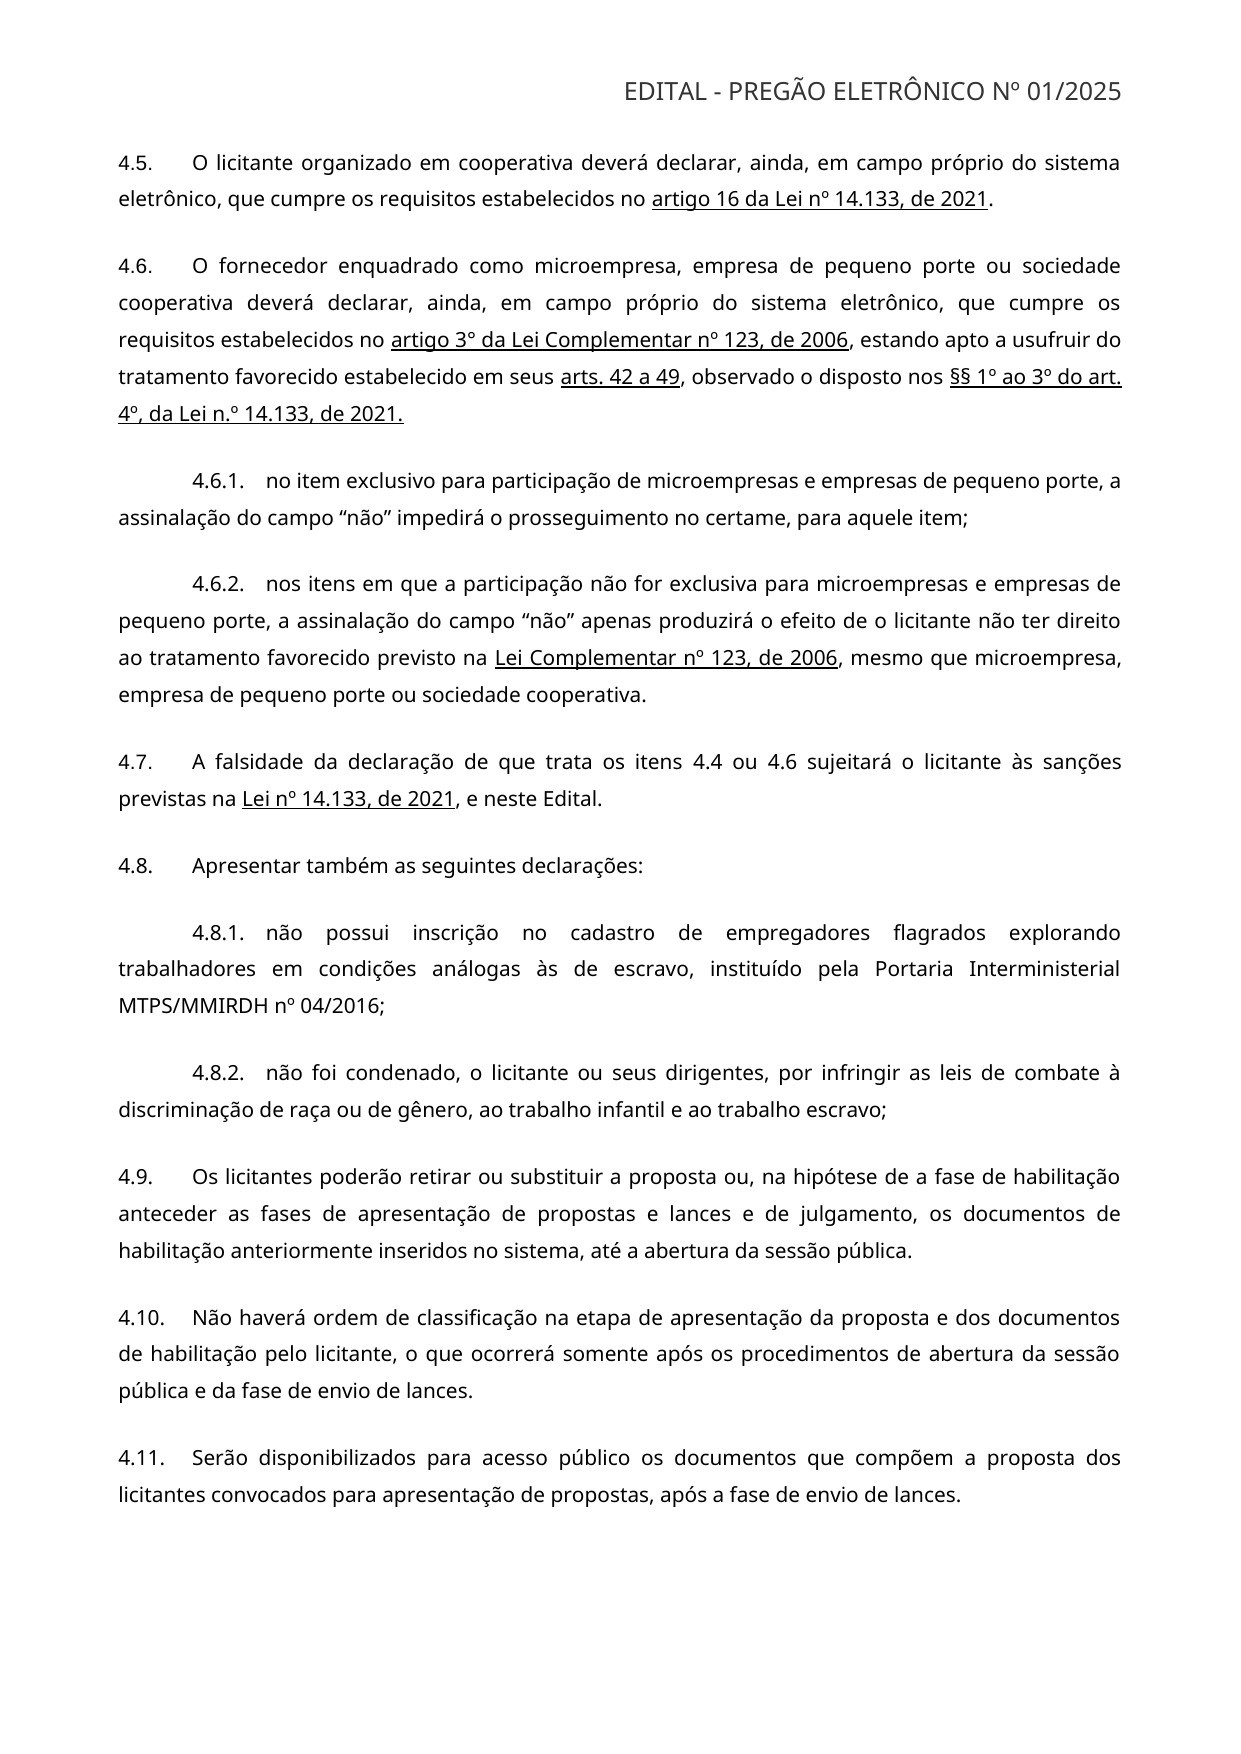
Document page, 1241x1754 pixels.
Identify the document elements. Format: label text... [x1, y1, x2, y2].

list Serão disponibilizados para acesso público os documentos que compõem a proposta dos licitantes convocados para apresentação de propostas, após a fase de envio de lances. [118, 1443, 1122, 1509]
list Os licitantes poderão retirar ou substituir a proposta ou, na hipótese de a fase de habilitação anteceder as fases de apresentação de propostas e lances e de julgamento, os documentos de habilitação anteriormente inseridos no sistema, até a abertura da sessão pública. [118, 1162, 1122, 1264]
list não possui inscrição no cadastro de empregadores flagrados explorando trabalhadores em condições análogas às de escravo, instituído pela Portaria Interministerial MTPS/MMIRDH nº 04/2016; [118, 918, 1122, 1020]
list O licitante organizado em cooperativa deverá declarar, ainda, em campo próprio do sistema eletrônico, que cumpre os requisitos estabelecidos no artigo 16 da Lei nº 14.133, de 2021. [118, 148, 1122, 213]
list A falsidade da declaração de que trata os itens 4.4 ou 4.6 sujeitará o licitante às sanções previstas na Lei nº 14.133, de 2021, e neste Edital. [118, 747, 1122, 812]
list no item exclusivo para participação de microempresas e empresas de pequeno porte, a assinalação do campo “não” impedirá o prosseguimento no certame, para aquele item; [118, 466, 1122, 531]
list Apresentar também as seguintes declarações: [118, 851, 1122, 879]
list O fornecedor enquadrado como microempresa, empresa de pequeno porte ou sociedade cooperativa deverá declarar, ainda, em campo próprio do sistema eletrônico, que cumpre os requisitos estabelecidos no artigo 3° da Lei Complementar nº 123, de 2006, estando apto a usufruir do tratamento favorecido estabelecido em seus arts. 42 a 49, observado o disposto nos §§ 1º ao 3º do art. 4º, da Lei n.º 14.133, de 2021. [118, 251, 1122, 427]
list Não haverá ordem de classificação na etapa de apresentação da proposta e dos documentos de habilitação pelo licitante, o que ocorrerá somente após os procedimentos de abertura da sessão pública e da fase de envio de lances. [118, 1303, 1122, 1405]
list nos itens em que a participação não for exclusiva para microempresas e empresas de pequeno porte, a assinalação do campo “não” apenas produzirá o efeito de o licitante não ter direito ao tratamento favorecido previsto na Lei Complementar nº 123, de 2006, mesmo que microempresa, empresa de pequeno porte ou sociedade cooperativa. [118, 569, 1122, 709]
list não foi condenado, o licitante ou seus dirigentes, por infringir as leis de combate à discriminação de raça ou de gênero, ao trabalho infantil e ao trabalho escravo; [118, 1058, 1122, 1124]
